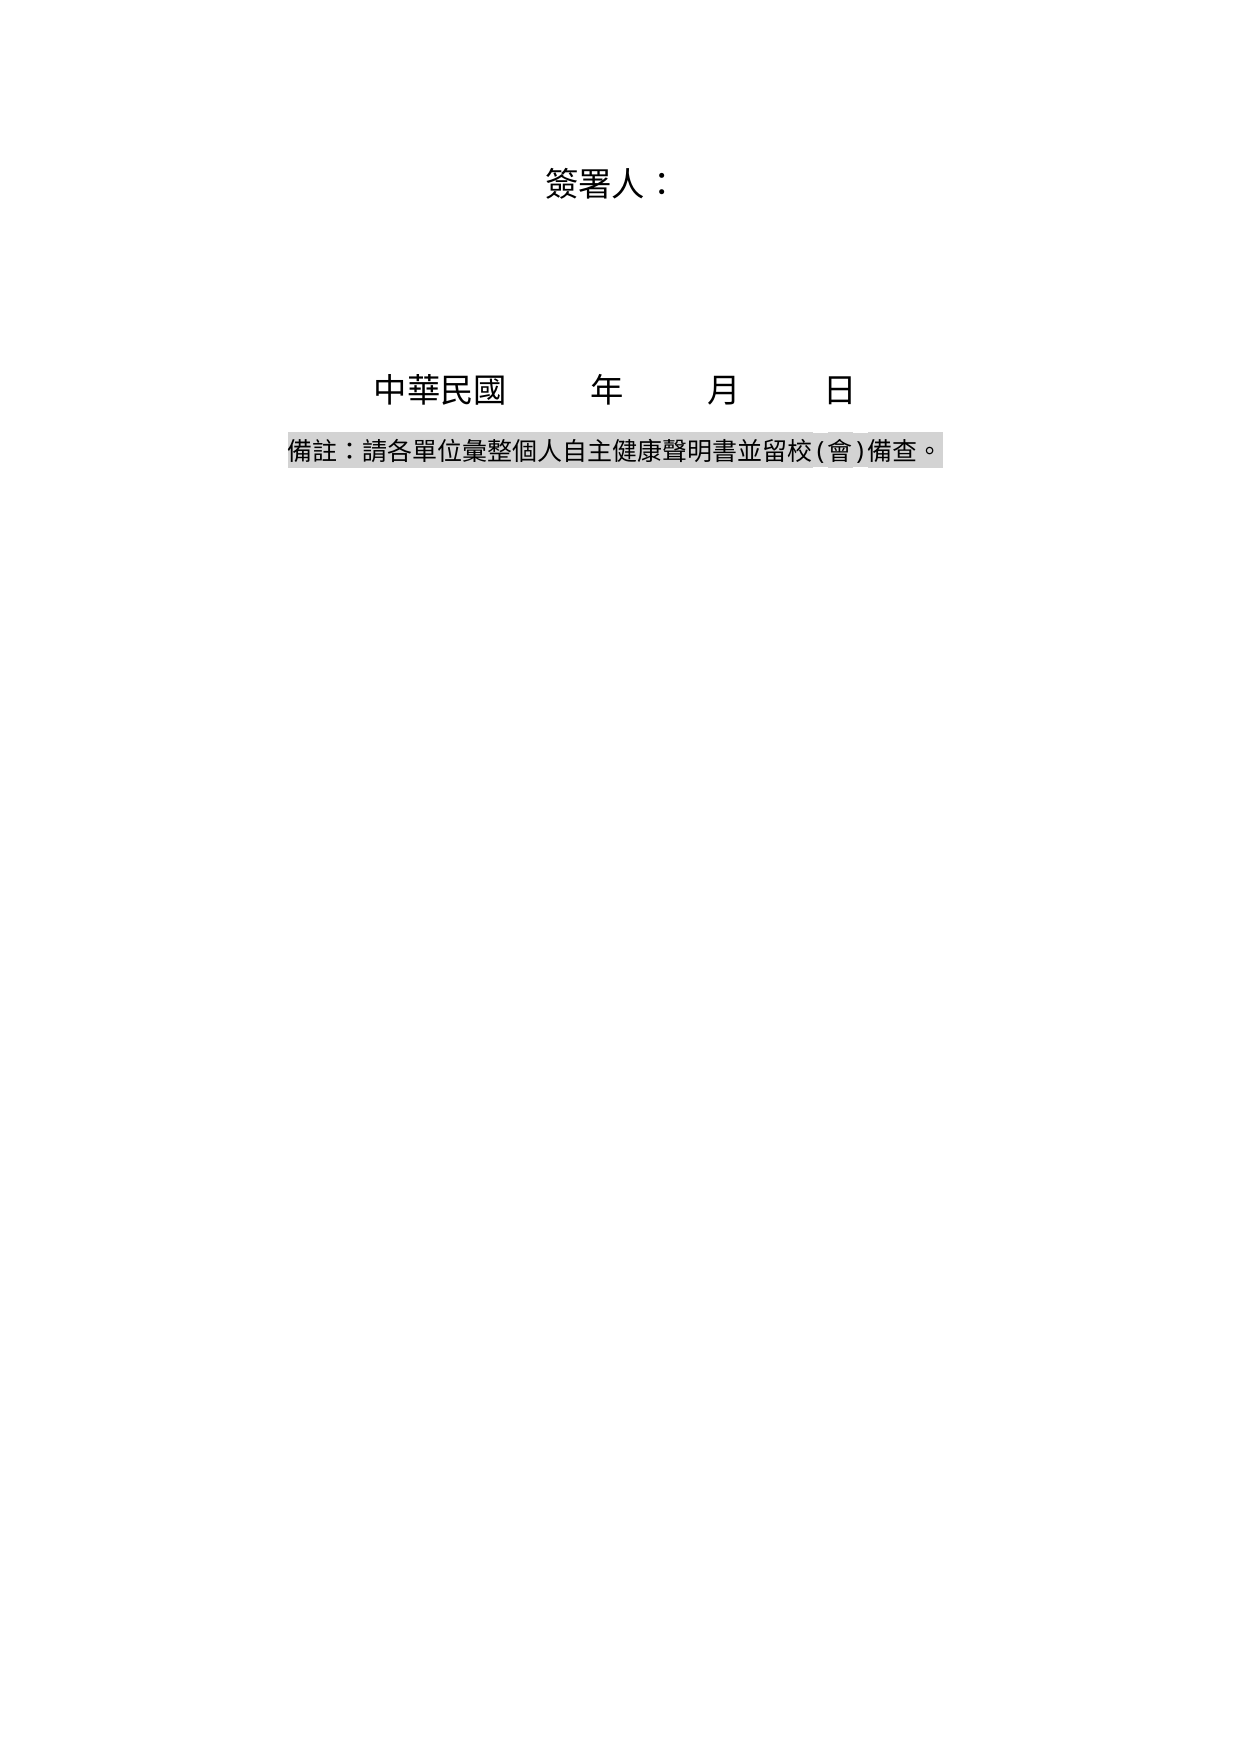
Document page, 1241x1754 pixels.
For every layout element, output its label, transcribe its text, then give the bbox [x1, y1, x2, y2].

text 備註：請各單位彙整個人自主健康聲明書並留校(會)備查。 [177, 408, 1053, 471]
text 簽署人： [177, 158, 1053, 206]
text 中華民國 年 月 日 [177, 346, 1053, 408]
